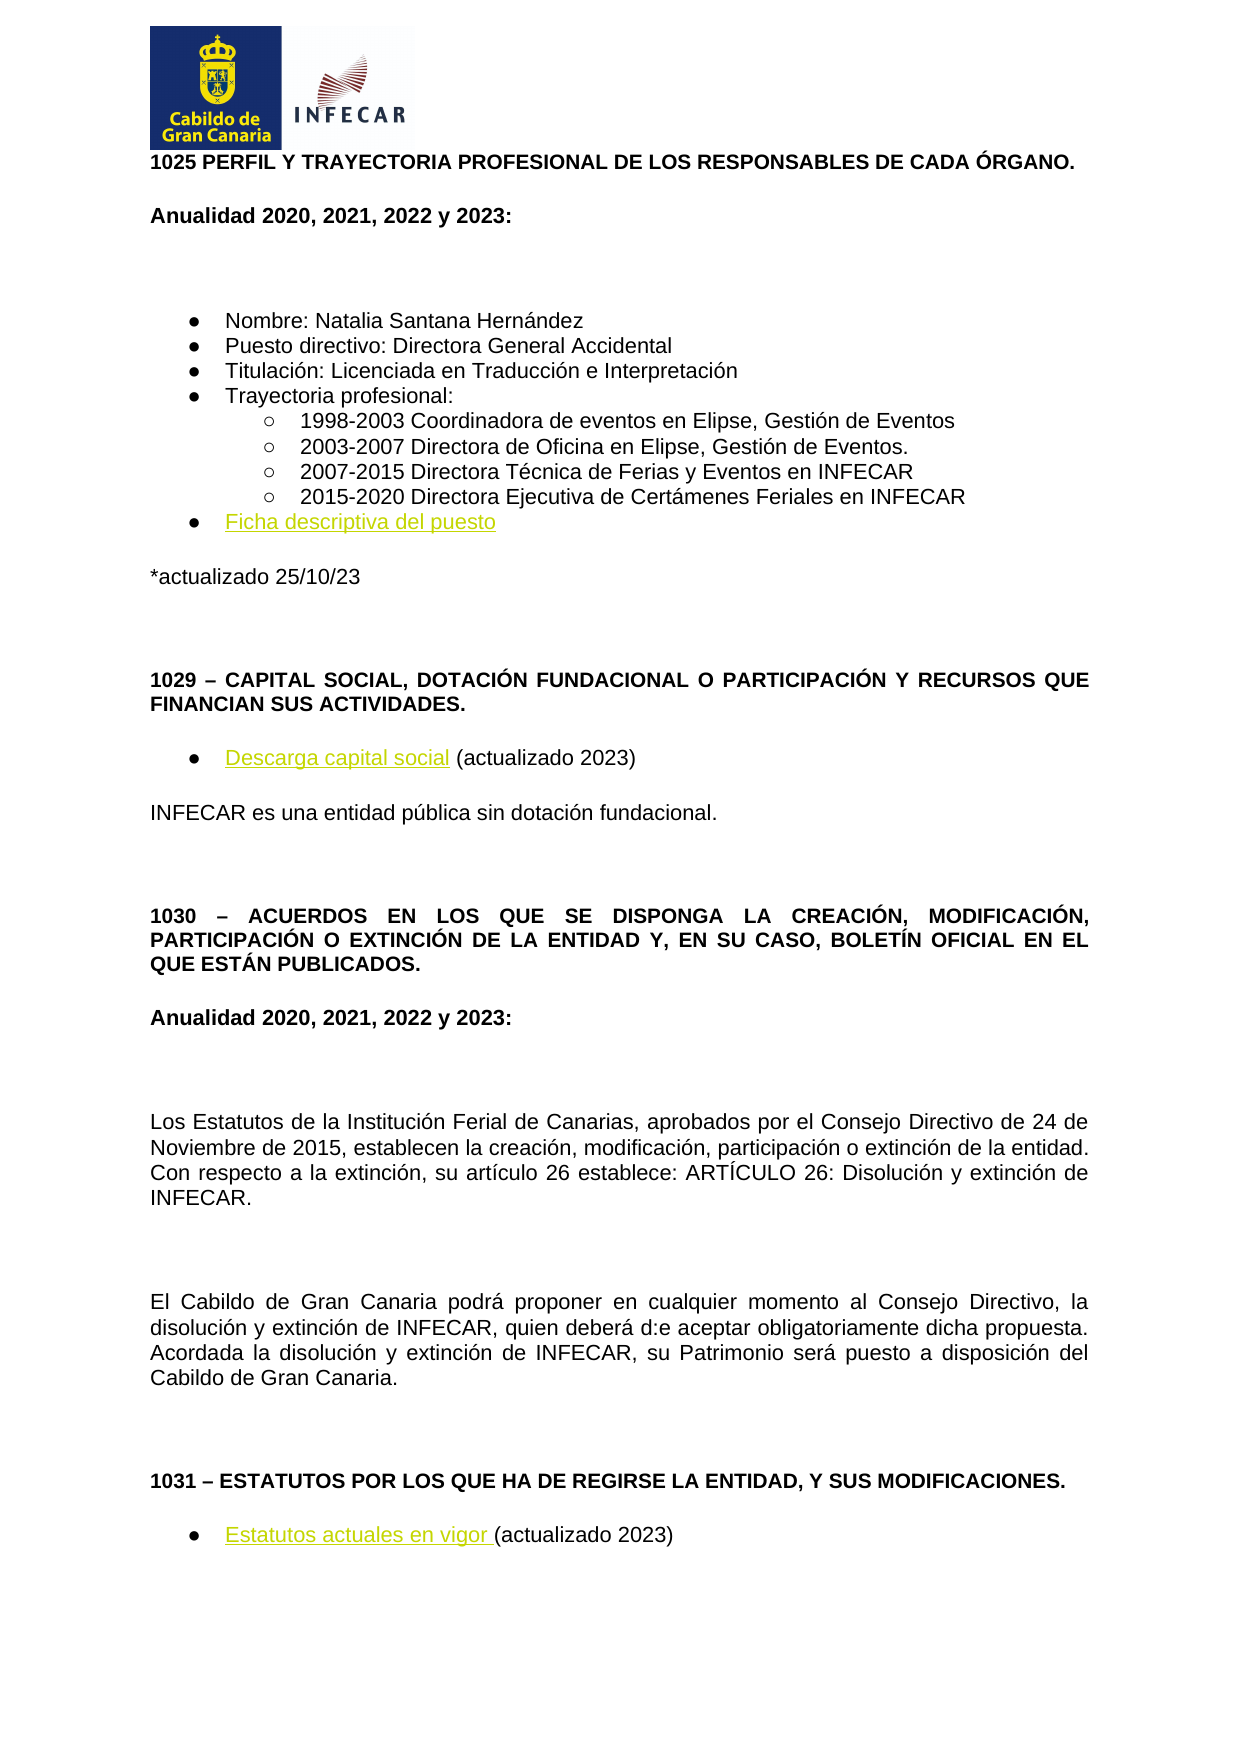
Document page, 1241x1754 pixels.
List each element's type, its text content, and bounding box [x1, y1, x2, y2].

list Descarga capital social (actualizado 2023) [187, 745, 1090, 770]
list 2007-2015 Directora Técnica de Ferias y Eventos en INFECAR [262, 459, 1090, 484]
list Titulación: Licenciada en Traducción e Interpretación [187, 358, 1090, 383]
text INFECAR es una entidad pública sin dotación fundacional. [150, 799, 1090, 824]
text Los Estatutos de la Institución Ferial de Canarias, aprobados por el Consejo Directivo de 24 de Noviembre de 2015, establecen la creación, modificación, participación o extinción de la entidad. Con respecto a la extinción, su artículo 26 establece: ARTÍCULO 26: Disolución y extinción de INFECAR. [150, 1109, 1090, 1210]
text *actualizado 25/10/23 [150, 563, 1090, 589]
list Puesto directivo: Directora General Accidental [187, 333, 1090, 358]
list Estatutos actuales en vigor (actualizado 2023) [187, 1522, 1090, 1547]
picture [150, 26, 415, 150]
list 1998-2003 Coordinadora de eventos en Elipse, Gestión de Eventos [262, 408, 1090, 433]
list Trayectoria profesional: [187, 383, 1090, 408]
subtitle 1030 – ACUERDOS EN LOS QUE SE DISPONGA LA CREACIÓN, MODIFICACIÓN, PARTICIPACIÓN O EXTINCIÓN DE LA ENTIDAD Y, EN SU CASO, BOLETÍN OFICIAL EN EL QUE ESTÁN PUBLICADOS. [150, 904, 1090, 976]
list Ficha descriptiva del puesto [187, 509, 1090, 534]
subtitle 1029 – CAPITAL SOCIAL, DOTACIÓN FUNDACIONAL O PARTICIPACIÓN Y RECURSOS QUE FINANCIAN SUS ACTIVIDADES. [150, 668, 1090, 716]
subtitle 1031 – ESTATUTOS POR LOS QUE HA DE REGIRSE LA ENTIDAD, Y SUS MODIFICACIONES. [150, 1469, 1090, 1493]
subtitle 1025 PERFIL Y TRAYECTORIA PROFESIONAL DE LOS RESPONSABLES DE CADA ÓRGANO. [150, 150, 1090, 174]
text Anualidad 2020, 2021, 2022 y 2023: [150, 1005, 1090, 1030]
list 2015-2020 Directora Ejecutiva de Certámenes Feriales en INFECAR [262, 484, 1090, 509]
list Nombre: Natalia Santana Hernández [187, 307, 1090, 333]
text El Cabildo de Gran Canaria podrá proponer en cualquier momento al Consejo Directivo, la disolución y extinción de INFECAR, quien deberá d:e aceptar obligatoriamente dicha propuesta. Acordada la disolución y extinción de INFECAR, su Patrimonio será puesto a disposición del Cabildo de Gran Canaria. [150, 1289, 1090, 1390]
text Anualidad 2020, 2021, 2022 y 2023: [150, 203, 1090, 228]
list 2003-2007 Directora de Oficina en Elipse, Gestión de Eventos. [262, 433, 1090, 459]
